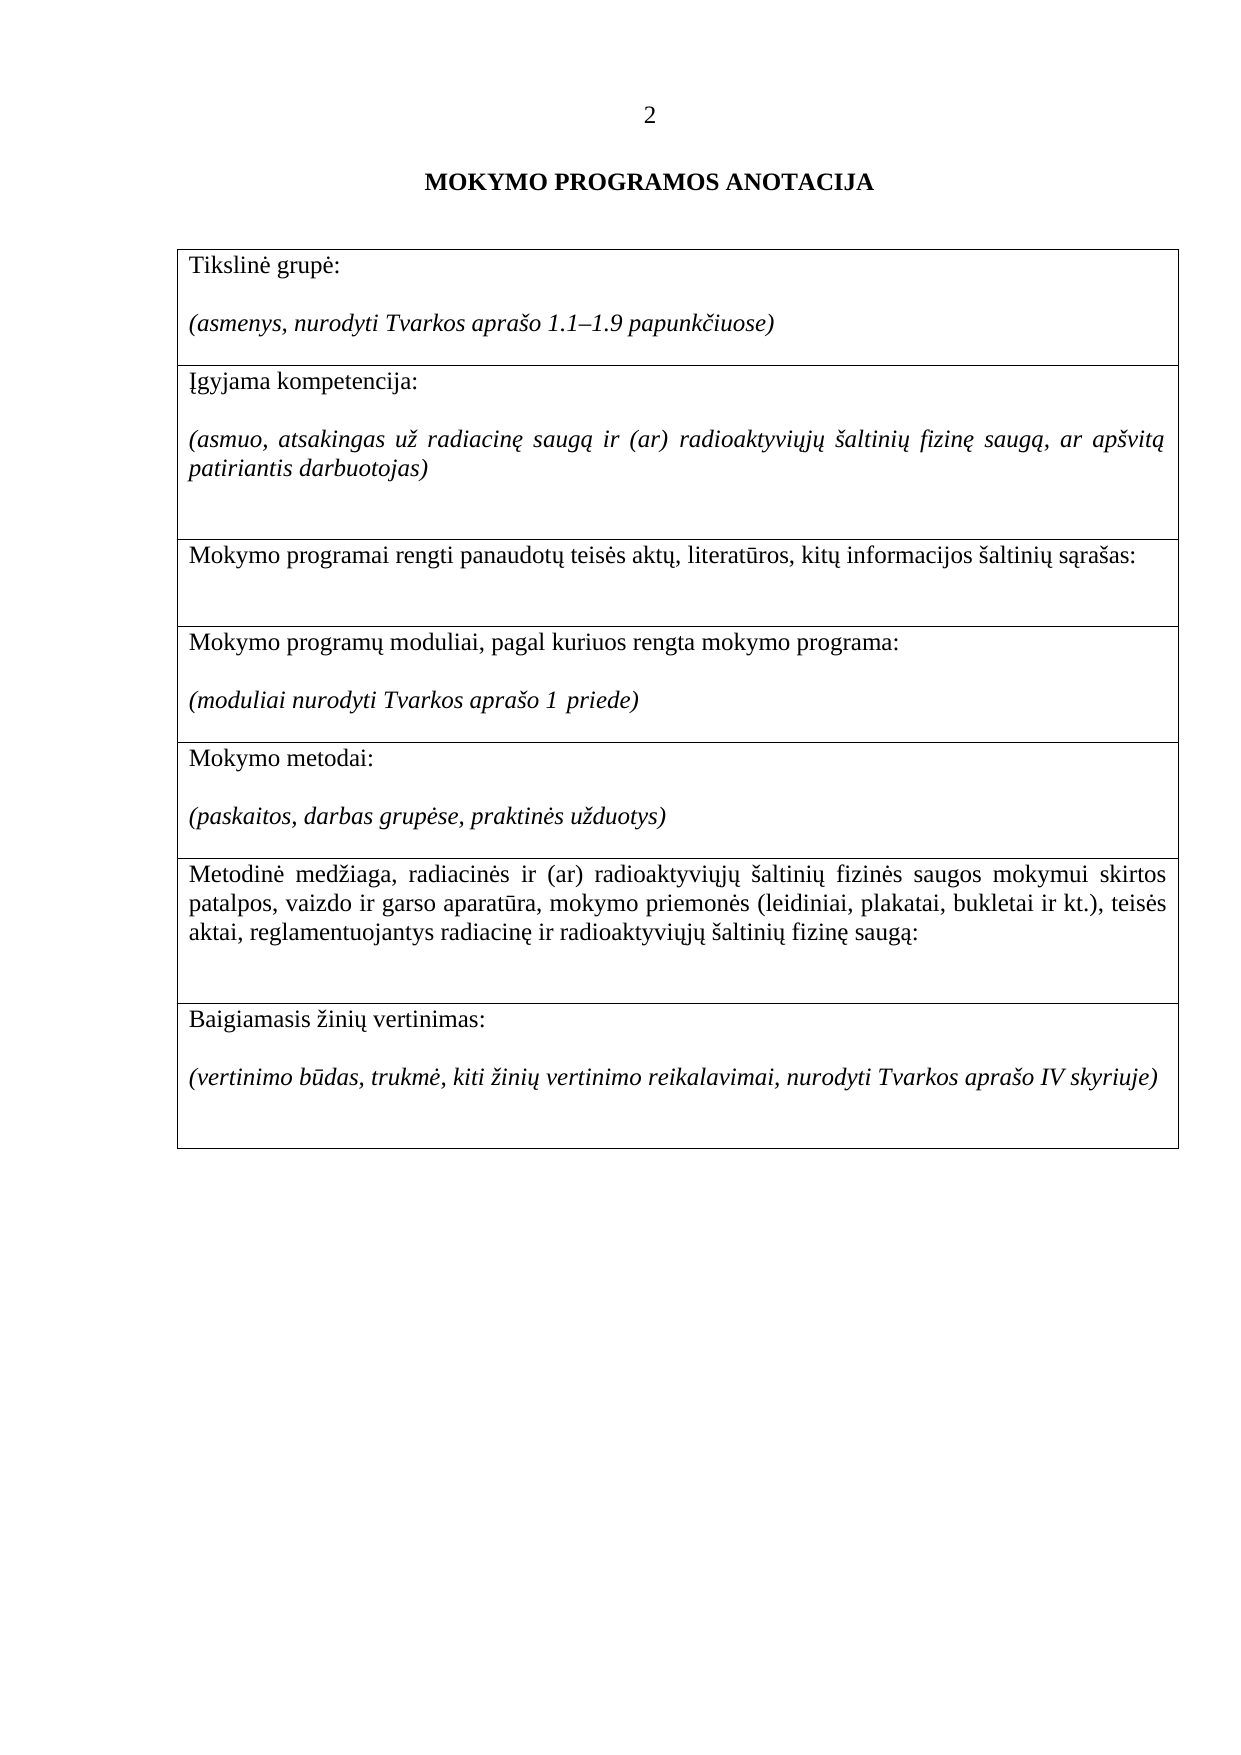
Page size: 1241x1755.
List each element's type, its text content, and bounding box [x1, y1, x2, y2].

table_header Tikslinė grupė: (asmenys, nurodyti Tvarkos aprašo 1.1–1.9 papunkčiuose) [178, 250, 1178, 365]
table_cell Metodinė medžiaga, radiacinės ir (ar) radioaktyviųjų šaltinių fizinės saugos mokymui skirtos patalpos, vaizdo ir garso aparatūra, mokymo priemonės (leidiniai, plakatai, bukletai ir kt.), teisės aktai, reglamentuojantys radiacinę ir radioaktyviųjų šaltinių fizinę saugą: [178, 859, 1178, 1003]
table_cell Mokymo programų moduliai, pagal kuriuos rengta mokymo programa: (moduliai nurodyti Tvarkos aprašo 1 priede) [178, 627, 1178, 742]
table_cell Mokymo programai rengti panaudotų teisės aktų, literatūros, kitų informacijos šaltinių sąrašas: [178, 540, 1178, 626]
table_cell Mokymo metodai: (paskaitos, darbas grupėse, praktinės užduotys) [178, 743, 1178, 858]
table_cell Įgyjama kompetencija: (asmuo, atsakingas už radiacinę saugą ir (ar) radioaktyviųjų šaltinių fizinę saugą, ar apšvitą patiriantis darbuotojas) [178, 366, 1178, 539]
text MOKYMO PROGRAMOS ANOTACIJA [177, 167, 1122, 196]
table_cell Baigiamasis žinių vertinimas: (vertinimo būdas, trukmė, kiti žinių vertinimo reikalavimai, nurodyti Tvarkos aprašo IV skyriuje) [178, 1004, 1178, 1148]
